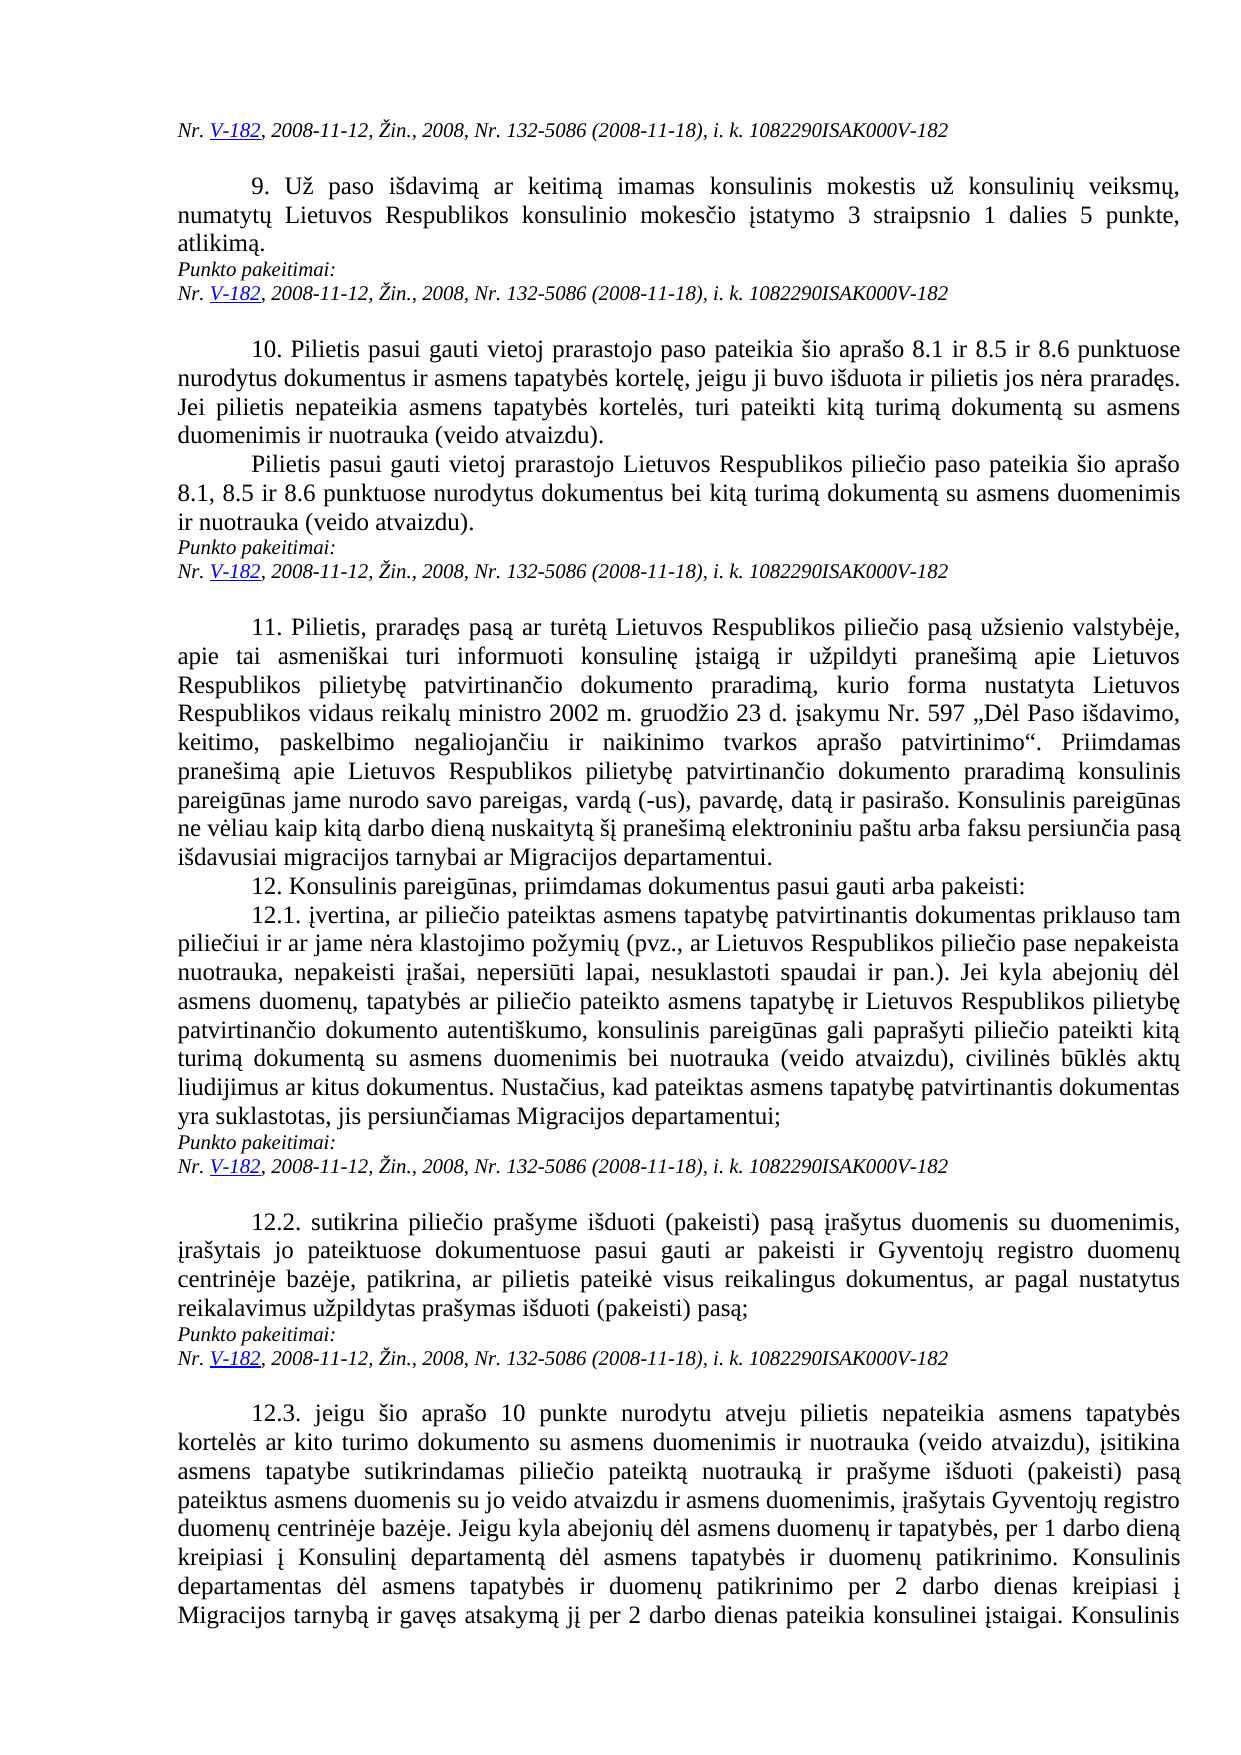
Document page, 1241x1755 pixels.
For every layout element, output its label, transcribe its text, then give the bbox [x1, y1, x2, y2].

text 12. Konsulinis pareigūnas, priimdamas dokumentus pasui gauti arba pakeisti: [177, 871, 1181, 900]
text 12.2. sutikrina piliečio prašyme išduoti (pakeisti) pasą įrašytus duomenis su duomenimis, įrašytais jo pateiktuose dokumentuose pasui gauti ar pakeisti ir Gyventojų registro duomenų centrinėje bazėje, patikrina, ar pilietis pateikė visus reikalingus dokumentus, ar pagal nustatytus reikalavimus užpildytas prašymas išduoti (pakeisti) pasą; [177, 1207, 1181, 1322]
text Nr. V-182, 2008-11-12, Žin., 2008, Nr. 132-5086 (2008-11-18), i. k. 1082290ISAK000V-182 [177, 118, 1181, 142]
text Pilietis pasui gauti vietoj prarastojo Lietuvos Respublikos piliečio paso pateikia šio aprašo 8.1, 8.5 ir 8.6 punktuose nurodytus dokumentus bei kitą turimą dokumentą su asmens duomenimis ir nuotrauka (veido atvaizdu). [177, 449, 1181, 535]
text 11. Pilietis, praradęs pasą ar turėtą Lietuvos Respublikos piliečio pasą užsienio valstybėje, apie tai asmeniškai turi informuoti konsulinę įstaigą ir užpildyti pranešimą apie Lietuvos Respublikos pilietybę patvirtinančio dokumento praradimą, kurio forma nustatyta Lietuvos Respublikos vidaus reikalų ministro 2002 m. gruodžio 23 d. įsakymu Nr. 597 „Dėl Paso išdavimo, keitimo, paskelbimo negaliojančiu ir naikinimo tvarkos aprašo patvirtinimo“. Priimdamas pranešimą apie Lietuvos Respublikos pilietybę patvirtinančio dokumento praradimą konsulinis pareigūnas jame nurodo savo pareigas, vardą (-us), pavardę, datą ir pasirašo. Konsulinis pareigūnas ne vėliau kaip kitą darbo dieną nuskaitytą šį pranešimą elektroniniu paštu arba faksu persiunčia pasą išdavusiai migracijos tarnybai ar Migracijos departamentui. [177, 612, 1181, 871]
text 9. Už paso išdavimą ar keitimą imamas konsulinis mokestis už konsulinių veiksmų, numatytų Lietuvos Respublikos konsulinio mokesčio įstatymo 3 straipsnio 1 dalies 5 punkte, atlikimą. [177, 171, 1181, 257]
text Punkto pakeitimai: [177, 1130, 1181, 1154]
text Punkto pakeitimai: [177, 257, 1181, 281]
text 12.3. jeigu šio aprašo 10 punkte nurodytu atveju pilietis nepateikia asmens tapatybės kortelės ar kito turimo dokumento su asmens duomenimis ir nuotrauka (veido atvaizdu), įsitikina asmens tapatybe sutikrindamas piliečio pateiktą nuotrauką ir prašyme išduoti (pakeisti) pasą pateiktus asmens duomenis su jo veido atvaizdu ir asmens duomenimis, įrašytais Gyventojų registro duomenų centrinėje bazėje. Jeigu kyla abejonių dėl asmens duomenų ir tapatybės, per 1 darbo dieną kreipiasi į Konsulinį departamentą dėl asmens tapatybės ir duomenų patikrinimo. Konsulinis departamentas dėl asmens tapatybės ir duomenų patikrinimo per 2 darbo dienas kreipiasi į Migracijos tarnybą ir gavęs atsakymą jį per 2 darbo dienas pateikia konsulinei įstaigai. Konsulinis [177, 1398, 1181, 1628]
text Nr. V-182, 2008-11-12, Žin., 2008, Nr. 132-5086 (2008-11-18), i. k. 1082290ISAK000V-182 [177, 559, 1181, 583]
text Punkto pakeitimai: [177, 1322, 1181, 1346]
text Nr. V-182, 2008-11-12, Žin., 2008, Nr. 132-5086 (2008-11-18), i. k. 1082290ISAK000V-182 [177, 281, 1181, 305]
text Punkto pakeitimai: [177, 535, 1181, 559]
text 12.1. įvertina, ar piliečio pateiktas asmens tapatybę patvirtinantis dokumentas priklauso tam piliečiui ir ar jame nėra klastojimo požymių (pvz., ar Lietuvos Respublikos piliečio pase nepakeista nuotrauka, nepakeisti įrašai, nepersiūti lapai, nesuklastoti spaudai ir pan.). Jei kyla abejonių dėl asmens duomenų, tapatybės ar piliečio pateikto asmens tapatybę ir Lietuvos Respublikos pilietybę patvirtinančio dokumento autentiškumo, konsulinis pareigūnas gali paprašyti piliečio pateikti kitą turimą dokumentą su asmens duomenimis bei nuotrauka (veido atvaizdu), civilinės būklės aktų liudijimus ar kitus dokumentus. Nustačius, kad pateiktas asmens tapatybę patvirtinantis dokumentas yra suklastotas, jis persiunčiamas Migracijos departamentui; [177, 900, 1181, 1130]
text Nr. V-182, 2008-11-12, Žin., 2008, Nr. 132-5086 (2008-11-18), i. k. 1082290ISAK000V-182 [177, 1154, 1181, 1178]
text Nr. V-182, 2008-11-12, Žin., 2008, Nr. 132-5086 (2008-11-18), i. k. 1082290ISAK000V-182 [177, 1346, 1181, 1370]
text 10. Pilietis pasui gauti vietoj prarastojo paso pateikia šio aprašo 8.1 ir 8.5 ir 8.6 punktuose nurodytus dokumentus ir asmens tapatybės kortelę, jeigu ji buvo išduota ir pilietis jos nėra praradęs. Jei pilietis nepateikia asmens tapatybės kortelės, turi pateikti kitą turimą dokumentą su asmens duomenimis ir nuotrauka (veido atvaizdu). [177, 334, 1181, 449]
